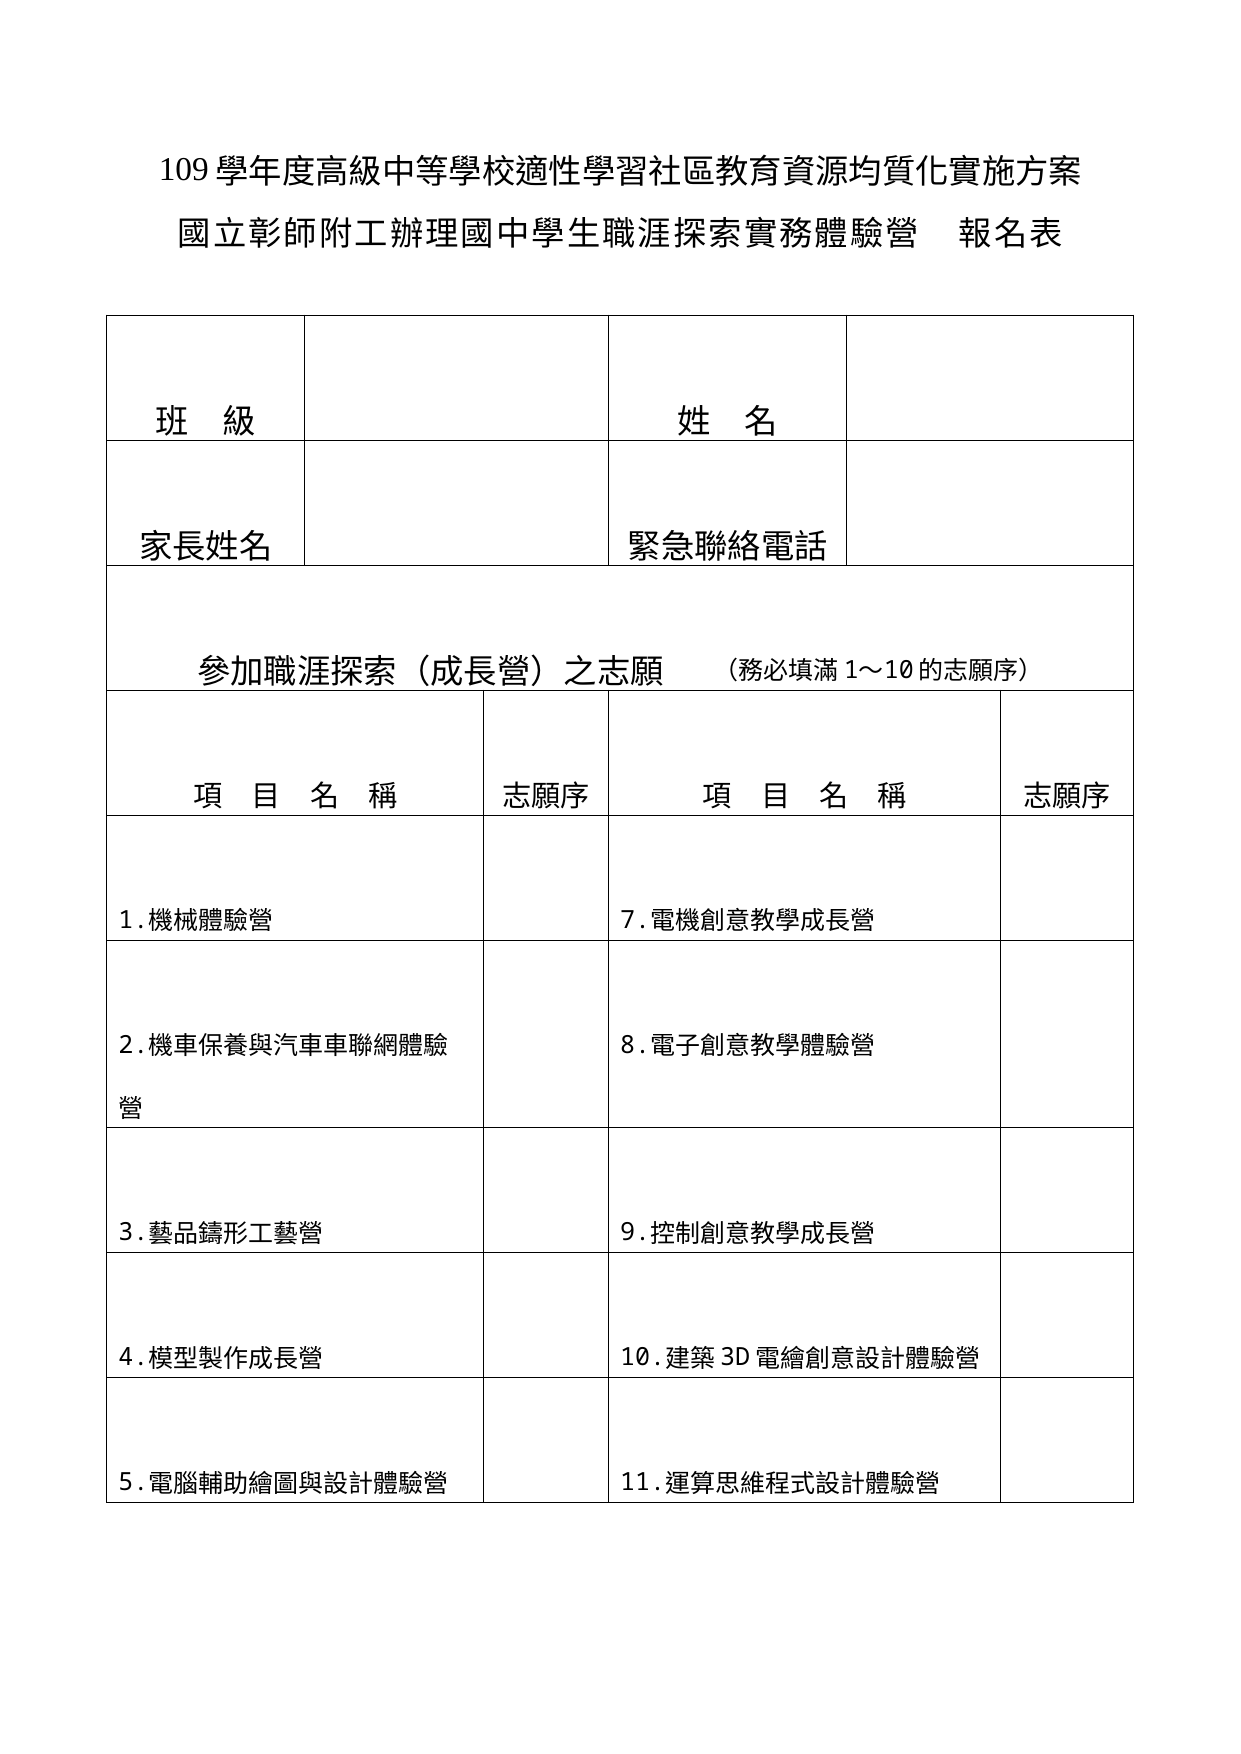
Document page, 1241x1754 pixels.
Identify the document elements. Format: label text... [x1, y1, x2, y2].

table_cell 10.建築3D電繪創意設計體驗營 [609, 1253, 1000, 1377]
table_cell 11.運算思維程式設計體驗營 [609, 1378, 1000, 1502]
table_cell [484, 941, 608, 1127]
table_cell 緊急聯絡電話 [609, 441, 846, 564]
table_cell 8.電子創意教學體驗營 [609, 941, 1000, 1127]
table_cell 9.控制創意教學成長營 [609, 1128, 1000, 1252]
table_cell 5.電腦輔助繪圖與設計體驗營 [107, 1378, 483, 1502]
table_header 班 級 [107, 316, 304, 439]
table_cell 7.電機創意教學成長營 [609, 816, 1000, 939]
text 109學年度高級中等學校適性學習社區教育資源均質化實施方案 [89, 127, 1152, 189]
table_cell 3.藝品鑄形工藝營 [107, 1128, 483, 1252]
table_cell 參加職涯探索（成長營）之志願 （務必填滿1～10的志願序） [107, 566, 1133, 689]
table_cell 家長姓名 [107, 441, 304, 564]
text 國立彰師附工辦理國中學生職涯探索實務體驗營 報名表 [89, 189, 1152, 252]
table_cell 1.機械體驗營 [107, 816, 483, 939]
table_header [305, 316, 608, 439]
table_cell [484, 1128, 608, 1252]
table_cell [484, 816, 608, 939]
table_cell 志願序 [484, 691, 608, 814]
table_cell [1001, 1128, 1133, 1252]
table_cell 項 目 名 稱 [609, 691, 1000, 814]
table_header [847, 316, 1133, 439]
table_cell 項 目 名 稱 [107, 691, 483, 814]
table_cell [484, 1253, 608, 1377]
table_cell [1001, 1378, 1133, 1502]
table_cell 志願序 [1001, 691, 1133, 814]
table_header 姓 名 [609, 316, 846, 439]
table_cell [1001, 941, 1133, 1127]
table_cell [305, 441, 608, 564]
table_cell [484, 1378, 608, 1502]
table_cell 4.模型製作成長營 [107, 1253, 483, 1377]
table_cell [847, 441, 1133, 564]
table_cell [1001, 816, 1133, 939]
table_cell [1001, 1253, 1133, 1377]
table_cell 2.機車保養與汽車車聯網體驗營 [107, 941, 483, 1127]
